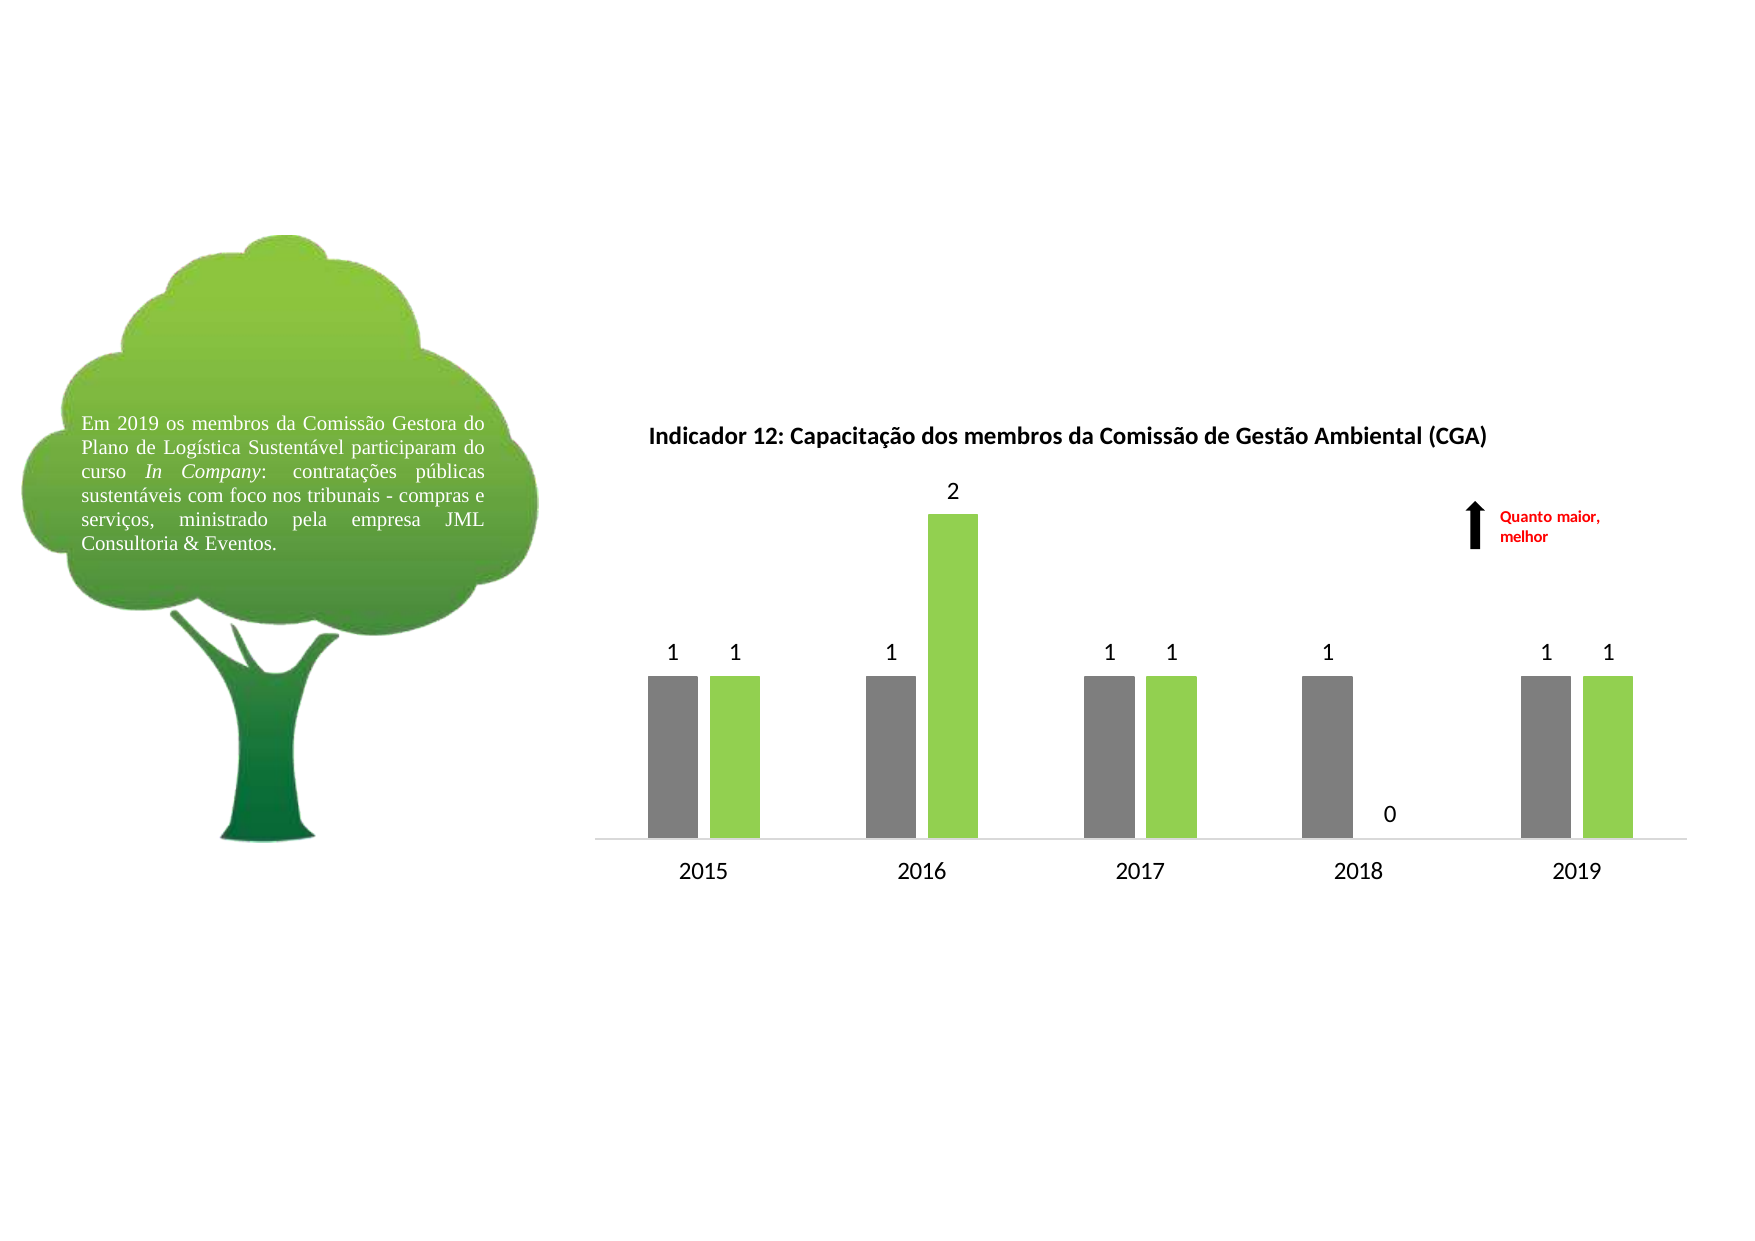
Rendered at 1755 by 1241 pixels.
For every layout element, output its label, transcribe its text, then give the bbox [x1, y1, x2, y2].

subtitle Indicador 12: Capacitação dos membros da Comissão de Gestão Ambiental (CGA) [648, 420, 1754, 451]
text 2 [536, 475, 1680, 506]
text 2015 2016 2017 2018 2019 [679, 855, 1754, 885]
